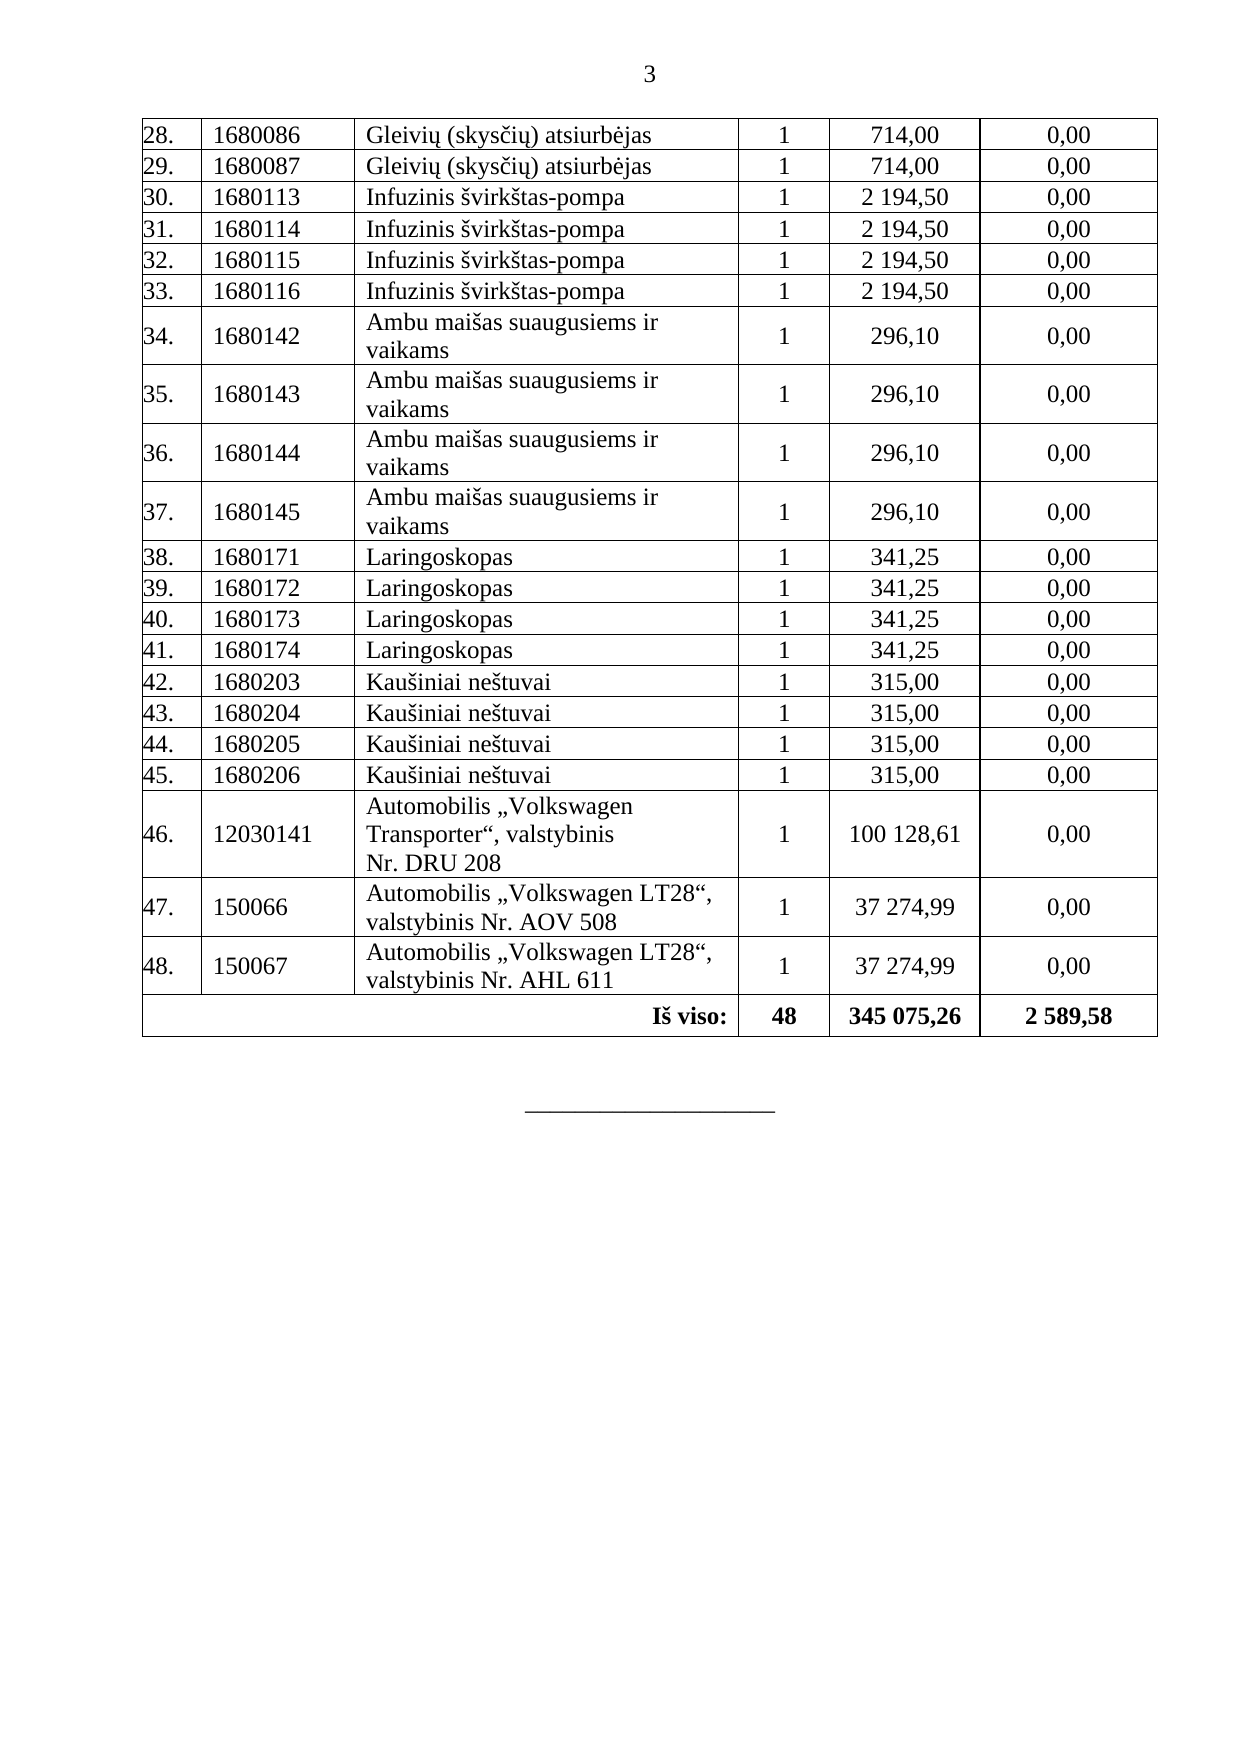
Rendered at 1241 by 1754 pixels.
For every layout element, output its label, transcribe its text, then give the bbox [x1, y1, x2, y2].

table_cell 0,00 [981, 728, 1157, 758]
table_cell 1 [739, 365, 829, 423]
table_cell 1680113 [202, 182, 354, 212]
table_cell 150067 [202, 937, 354, 994]
table_cell 0,00 [981, 760, 1157, 790]
table_cell Kaušiniai neštuvai [355, 728, 738, 758]
table_cell 341,25 [830, 541, 979, 571]
table_cell 1 [739, 697, 829, 727]
table_cell 33. [143, 275, 201, 306]
table_cell Gleivių (skysčių) atsiurbėjas [355, 119, 738, 149]
table_cell 32. [143, 244, 201, 274]
table_cell 0,00 [981, 603, 1157, 633]
table_cell 37 274,99 [830, 878, 979, 936]
table_cell 296,10 [830, 307, 979, 364]
table_cell 341,25 [830, 603, 979, 633]
table_cell Ambu maišas suaugusiems ir vaikams [355, 365, 738, 423]
table_cell 12030141 [202, 791, 354, 877]
table_cell 46. [143, 791, 201, 877]
table_cell Kaušiniai neštuvai [355, 697, 738, 727]
table_cell 341,25 [830, 635, 979, 665]
table_cell 0,00 [981, 937, 1157, 994]
table_cell 0,00 [981, 150, 1157, 181]
table_cell 40. [143, 603, 201, 633]
table_cell 2 589,58 [981, 995, 1157, 1036]
table_cell 1680171 [202, 541, 354, 571]
table_cell 29. [143, 150, 201, 181]
table_cell 1 [739, 424, 829, 481]
table_cell 1 [739, 275, 829, 306]
table_cell Automobilis „Volkswagen LT28“, valstybinis Nr. AHL 611 [355, 937, 738, 994]
table_cell 1680145 [202, 482, 354, 540]
table_cell 0,00 [981, 572, 1157, 602]
table_cell 1680172 [202, 572, 354, 602]
table_cell 0,00 [981, 666, 1157, 696]
table_cell 1680115 [202, 244, 354, 274]
table_cell 1 [739, 244, 829, 274]
table_cell 48. [143, 937, 201, 994]
table_cell 714,00 [830, 119, 979, 149]
table_cell Infuzinis švirkštas-pompa [355, 213, 738, 243]
table_cell 38. [143, 541, 201, 571]
table_cell 1 [739, 572, 829, 602]
table_cell 44. [143, 728, 201, 758]
table_cell 0,00 [981, 213, 1157, 243]
table_cell 0,00 [981, 878, 1157, 936]
table_cell Ambu maišas suaugusiems ir vaikams [355, 307, 738, 364]
table_cell 37. [143, 482, 201, 540]
table_cell Automobilis „Volkswagen LT28“, valstybinis Nr. AOV 508 [355, 878, 738, 936]
table_cell 1 [739, 119, 829, 149]
table_cell 0,00 [981, 541, 1157, 571]
table_cell 35. [143, 365, 201, 423]
table_cell 315,00 [830, 728, 979, 758]
table_cell 0,00 [981, 365, 1157, 423]
table_cell Infuzinis švirkštas-pompa [355, 182, 738, 212]
table_cell 1680173 [202, 603, 354, 633]
table_cell 1 [739, 760, 829, 790]
table_cell 0,00 [981, 307, 1157, 364]
table_cell 1 [739, 541, 829, 571]
table_cell 341,25 [830, 572, 979, 602]
table_cell 2 194,50 [830, 182, 979, 212]
table_cell 1 [739, 666, 829, 696]
table_cell 1 [739, 603, 829, 633]
table_cell 2 194,50 [830, 213, 979, 243]
table_cell 0,00 [981, 482, 1157, 540]
table_cell 345 075,26 [830, 995, 979, 1036]
table_cell 47. [143, 878, 201, 936]
table_cell 1680203 [202, 666, 354, 696]
table_cell 296,10 [830, 482, 979, 540]
table_cell 296,10 [830, 365, 979, 423]
table_cell 30. [143, 182, 201, 212]
table_cell 0,00 [981, 791, 1157, 877]
table_cell 0,00 [981, 275, 1157, 306]
table_cell 1680143 [202, 365, 354, 423]
table_cell 36. [143, 424, 201, 481]
table_cell 1 [739, 482, 829, 540]
table_cell Laringoskopas [355, 541, 738, 571]
table_cell Kaušiniai neštuvai [355, 666, 738, 696]
table_cell 0,00 [981, 635, 1157, 665]
table_cell 1680087 [202, 150, 354, 181]
table_cell Infuzinis švirkštas-pompa [355, 244, 738, 274]
table_cell Ambu maišas suaugusiems ir vaikams [355, 424, 738, 481]
table_cell 2 194,50 [830, 244, 979, 274]
table_cell Gleivių (skysčių) atsiurbėjas [355, 150, 738, 181]
table_cell 1 [739, 635, 829, 665]
table_cell 1 [739, 150, 829, 181]
table_cell 1680205 [202, 728, 354, 758]
table_cell 1680204 [202, 697, 354, 727]
table_cell 1680144 [202, 424, 354, 481]
table_cell 1680114 [202, 213, 354, 243]
table_cell 1 [739, 728, 829, 758]
table_cell 1 [739, 878, 829, 936]
table_cell 0,00 [981, 697, 1157, 727]
table_cell 28. [143, 119, 201, 149]
table_cell 315,00 [830, 697, 979, 727]
table_cell 150066 [202, 878, 354, 936]
table_cell Infuzinis švirkštas-pompa [355, 275, 738, 306]
table_cell 1680116 [202, 275, 354, 306]
table_cell 41. [143, 635, 201, 665]
table_cell 43. [143, 697, 201, 727]
table_cell Kaušiniai neštuvai [355, 760, 738, 790]
table_cell 0,00 [981, 119, 1157, 149]
table_cell 100 128,61 [830, 791, 979, 877]
table_cell 315,00 [830, 666, 979, 696]
table_cell 48 [739, 995, 829, 1036]
table_cell 1680174 [202, 635, 354, 665]
table_cell Iš viso: [143, 995, 738, 1036]
table_cell 45. [143, 760, 201, 790]
table_cell 1680206 [202, 760, 354, 790]
table_cell 296,10 [830, 424, 979, 481]
table_cell 31. [143, 213, 201, 243]
table_cell 2 194,50 [830, 275, 979, 306]
table_cell Laringoskopas [355, 572, 738, 602]
table_cell 34. [143, 307, 201, 364]
table_cell 0,00 [981, 424, 1157, 481]
table_cell 0,00 [981, 244, 1157, 274]
table_cell Laringoskopas [355, 603, 738, 633]
table_cell 714,00 [830, 150, 979, 181]
table_cell Automobilis „Volkswagen Transporter“, valstybinis Nr. DRU 208 [355, 791, 738, 877]
table_cell 1 [739, 182, 829, 212]
table_cell 42. [143, 666, 201, 696]
table_cell 1 [739, 937, 829, 994]
table_cell 315,00 [830, 760, 979, 790]
table_cell 1 [739, 307, 829, 364]
table_cell 1 [739, 791, 829, 877]
text –––––––––––––––––––– [177, 1095, 1122, 1123]
table_cell 1680142 [202, 307, 354, 364]
table_cell Ambu maišas suaugusiems ir vaikams [355, 482, 738, 540]
table_cell 37 274,99 [830, 937, 979, 994]
table_cell 39. [143, 572, 201, 602]
table_cell 0,00 [981, 182, 1157, 212]
table_cell 1 [739, 213, 829, 243]
table_cell 1680086 [202, 119, 354, 149]
table_cell Laringoskopas [355, 635, 738, 665]
